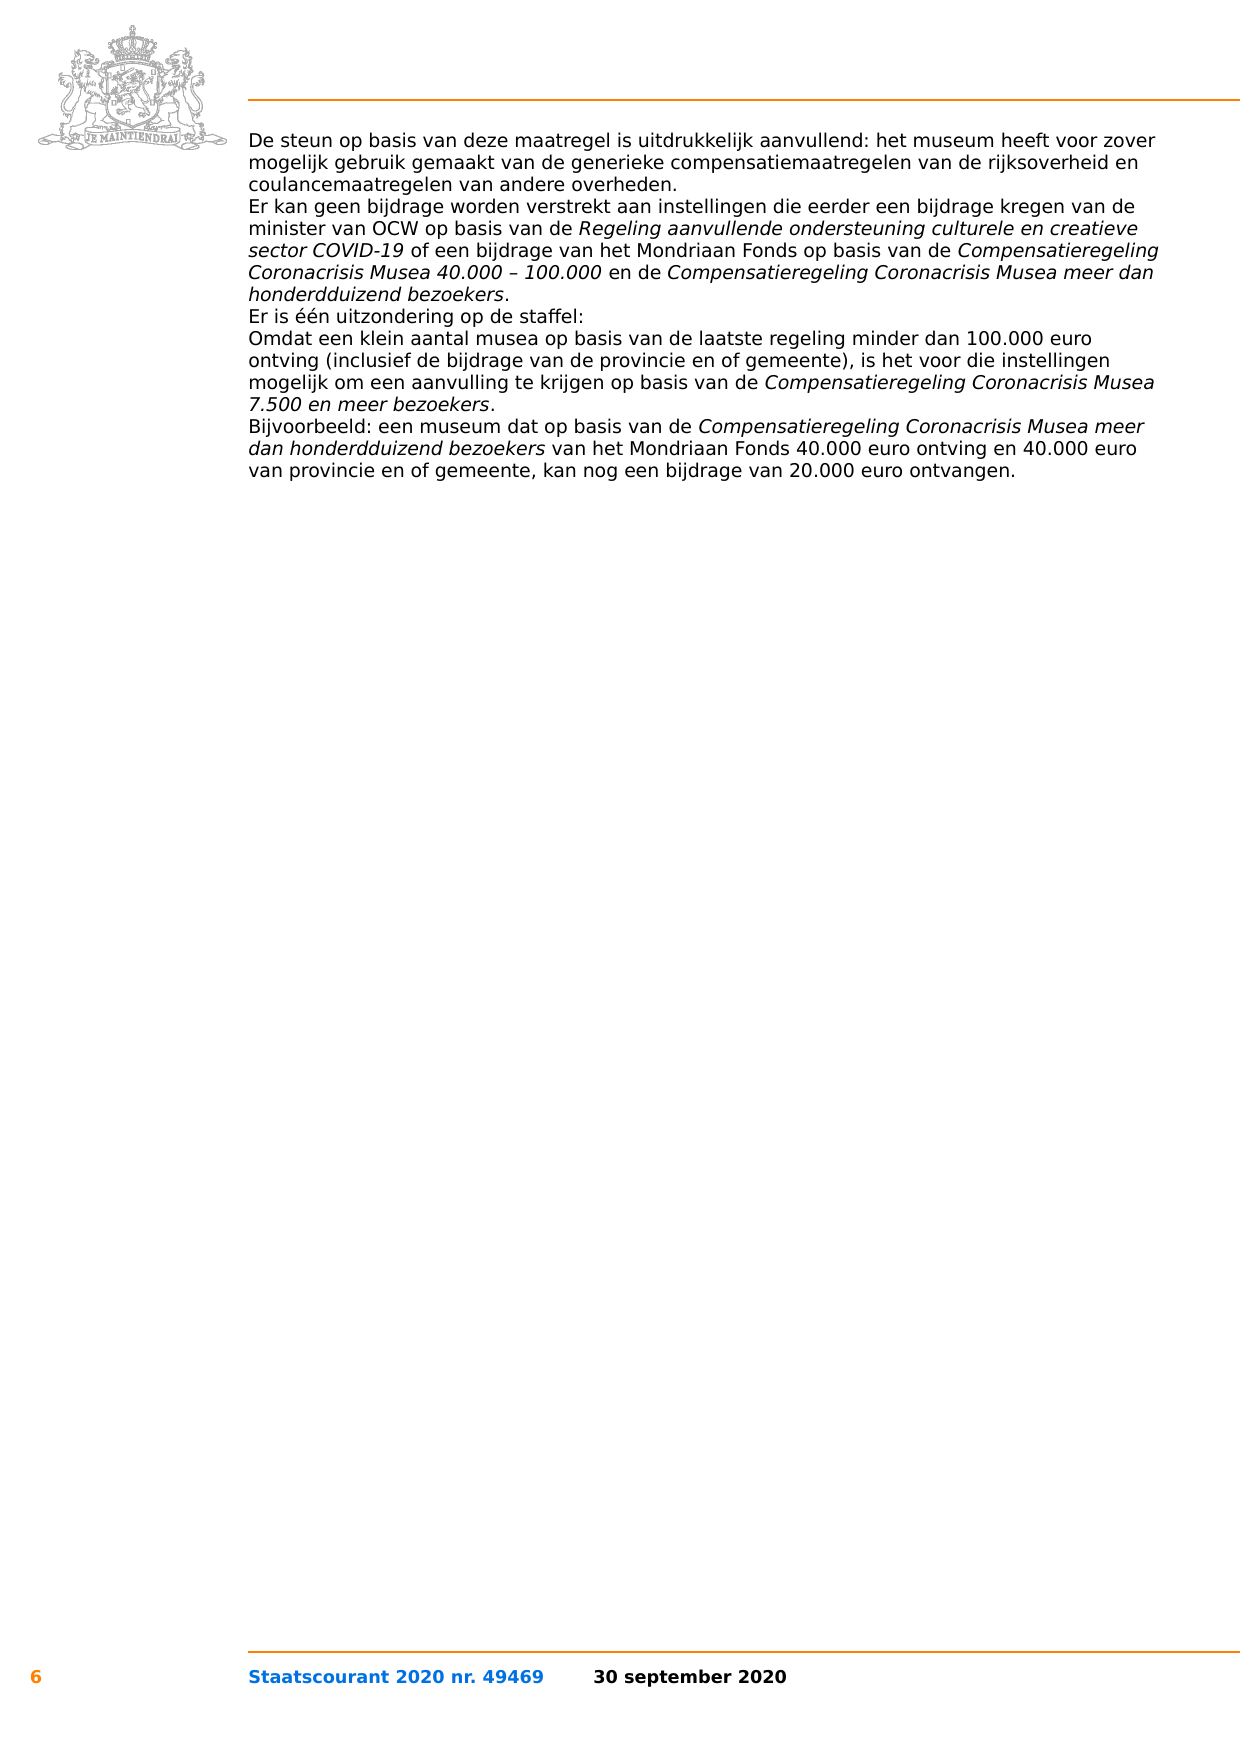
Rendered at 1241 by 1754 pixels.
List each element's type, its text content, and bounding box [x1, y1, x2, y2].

text De steun op basis van deze maatregel is uitdrukkelijk aanvullend: het museum heeft voor zover mogelijk gebruik gemaakt van de generieke compensatiemaatregelen van de rijksoverheid en coulancemaatregelen van andere overheden. [248, 130, 1163, 196]
picture [38, 25, 227, 150]
text Bijvoorbeeld: een museum dat op basis van de Compensatieregeling Coronacrisis Musea meer dan honderdduizend bezoekers van het Mondriaan Fonds 40.000 euro ontving en 40.000 euro van provincie en of gemeente, kan nog een bijdrage van 20.000 euro ontvangen. [248, 416, 1163, 482]
text Omdat een klein aantal musea op basis van de laatste regeling minder dan 100.000 euro ontving (inclusief de bijdrage van de provincie en of gemeente), is het voor die instellingen mogelijk om een aanvulling te krijgen op basis van de Compensatieregeling Coronacrisis Musea 7.500 en meer bezoekers. [248, 328, 1163, 416]
text Er is één uitzondering op de staffel: [248, 306, 1163, 328]
text Er kan geen bijdrage worden verstrekt aan instellingen die eerder een bijdrage kregen van de minister van OCW op basis van de Regeling aanvullende ondersteuning culturele en creatieve sector COVID-19 of een bijdrage van het Mondriaan Fonds op basis van de Compensatieregeling Coronacrisis Musea 40.000 – 100.000 en de Compensatieregeling Coronacrisis Musea meer dan honderdduizend bezoekers. [248, 196, 1163, 306]
